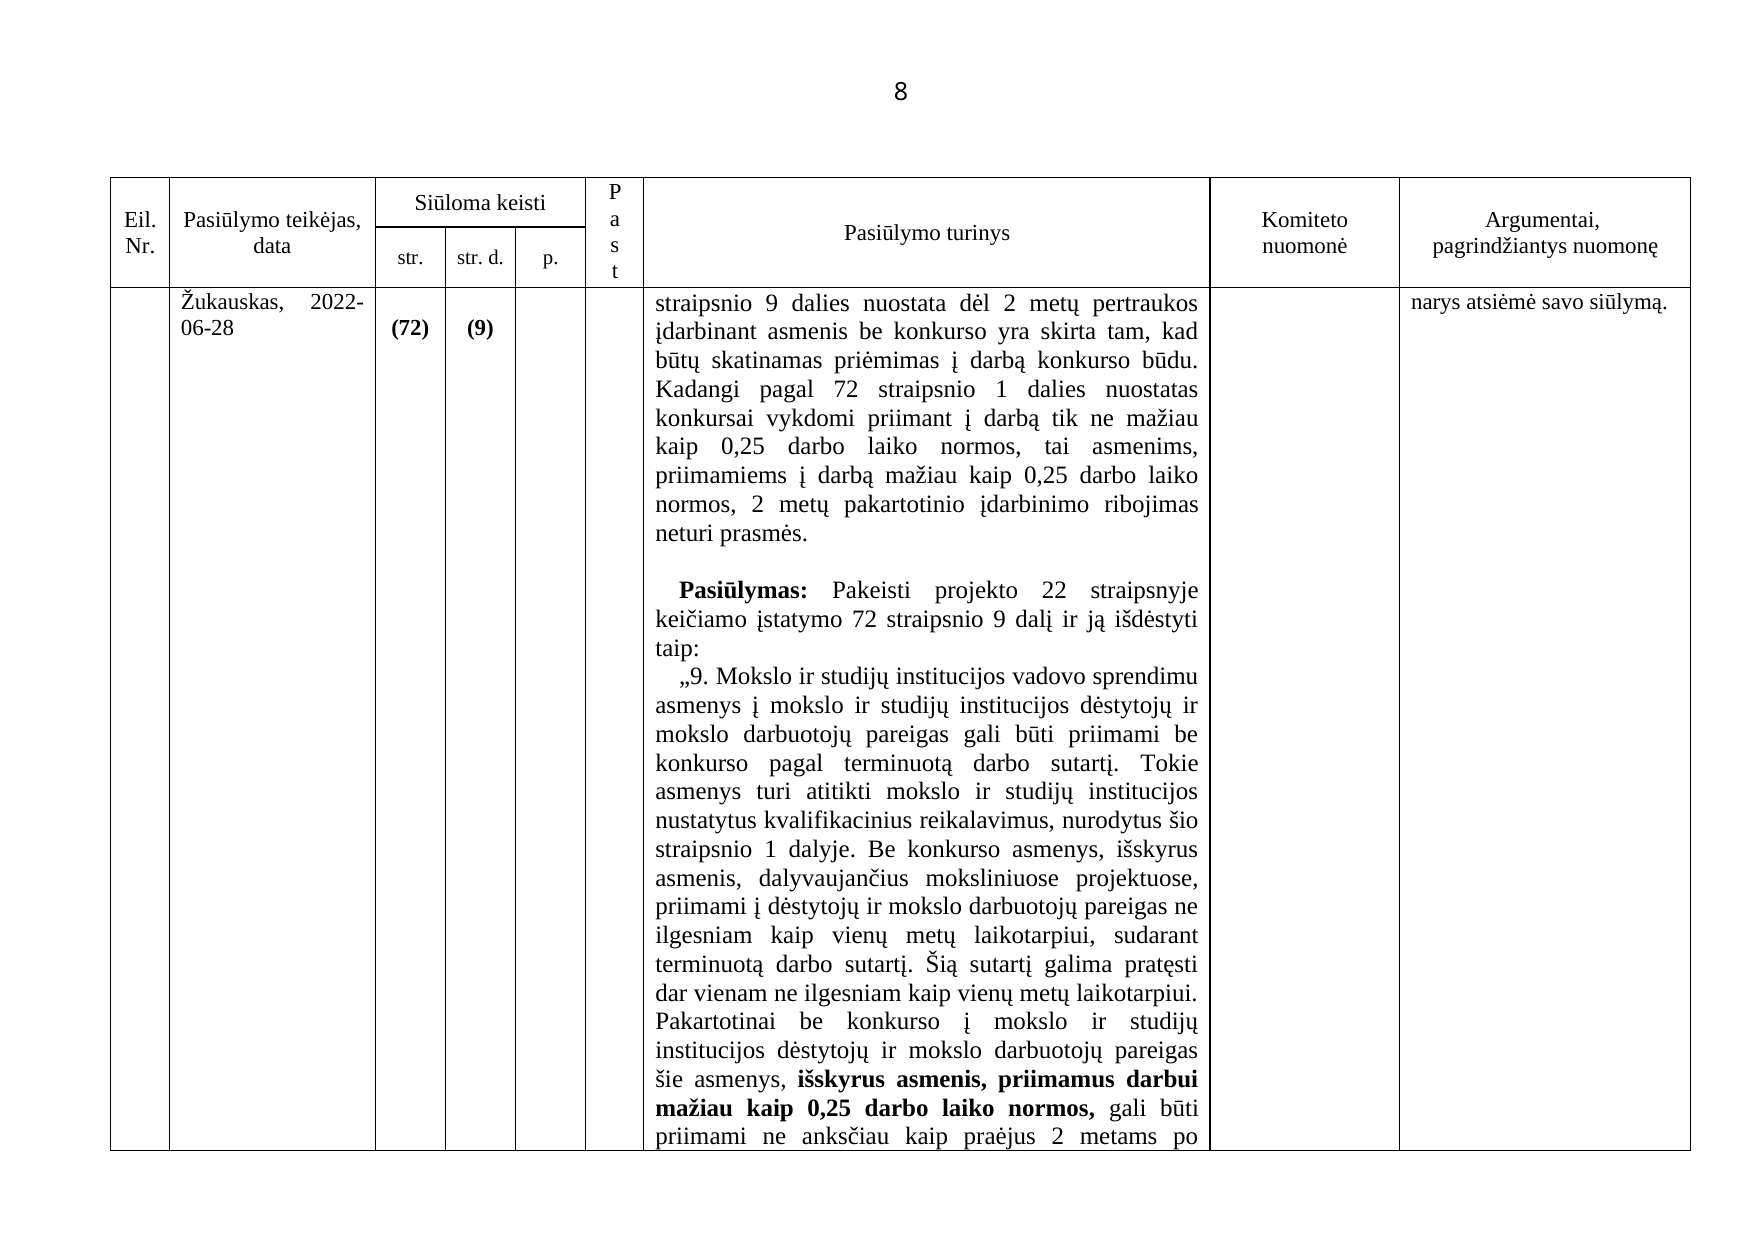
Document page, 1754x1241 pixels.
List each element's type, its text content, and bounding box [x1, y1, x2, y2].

table_header Siūloma keisti [376, 178, 585, 226]
table_cell p. [516, 228, 585, 287]
table_header Pasiūlymo turinys [644, 178, 1209, 287]
table_header Eil. Nr. [111, 178, 169, 287]
table_cell [1211, 288, 1399, 1150]
table_cell narys atsiėmė savo siūlymą. [1400, 288, 1690, 1150]
table_cell [516, 288, 585, 1150]
table_cell [586, 288, 643, 1150]
table_cell straipsnio 9 dalies nuostata dėl 2 metų pertraukos įdarbinant asmenis be konkurso yra skirta tam, kad būtų skatinamas priėmimas į darbą konkurso būdu. Kadangi pagal 72 straipsnio 1 dalies nuostatas konkursai vykdomi priimant į darbą tik ne mažiau kaip 0,25 darbo laiko normos, tai asmenims, priimamiems į darbą mažiau kaip 0,25 darbo laiko normos, 2 metų pakartotinio įdarbinimo ribojimas neturi prasmės. Pasiūlymas: Pakeisti projekto 22 straipsnyje keičiamo įstatymo 72 straipsnio 9 dalį ir ją išdėstyti taip: „9. Mokslo ir studijų institucijos vadovo sprendimu asmenys į mokslo ir studijų institucijos dėstytojų ir mokslo darbuotojų pareigas gali būti priimami be konkurso pagal terminuotą darbo sutartį. Tokie asmenys turi atitikti mokslo ir studijų institucijos nustatytus kvalifikacinius reikalavimus, nurodytus šio straipsnio 1 dalyje. Be konkurso asmenys, išskyrus asmenis, dalyvaujančius moksliniuose projektuose, priimami į dėstytojų ir mokslo darbuotojų pareigas ne ilgesniam kaip vienų metų laikotarpiui, sudarant terminuotą darbo sutartį. Šią sutartį galima pratęsti dar vienam ne ilgesniam kaip vienų metų laikotarpiui. Pakartotinai be konkurso į mokslo ir studijų institucijos dėstytojų ir mokslo darbuotojų pareigas šie asmenys, išskyrus asmenis, priimamus darbui mažiau kaip 0,25 darbo laiko normos, gali būti priimami ne anksčiau kaip praėjus 2 metams po [644, 288, 1209, 1150]
table_cell [111, 288, 169, 1150]
table_cell str. [376, 228, 445, 287]
table_cell (9) [446, 288, 515, 1150]
table_cell (72) [376, 288, 445, 1150]
table_cell Žukauskas, 2022-06-28 [170, 288, 375, 1150]
table_cell str. d. [446, 228, 515, 287]
table_header Pasiūlymo teikėjas, data [170, 178, 375, 287]
table_header Komiteto nuomonė [1211, 178, 1399, 287]
table_header Pastabos [586, 178, 643, 287]
table_header Argumentai, pagrindžiantys nuomonę [1400, 178, 1690, 287]
